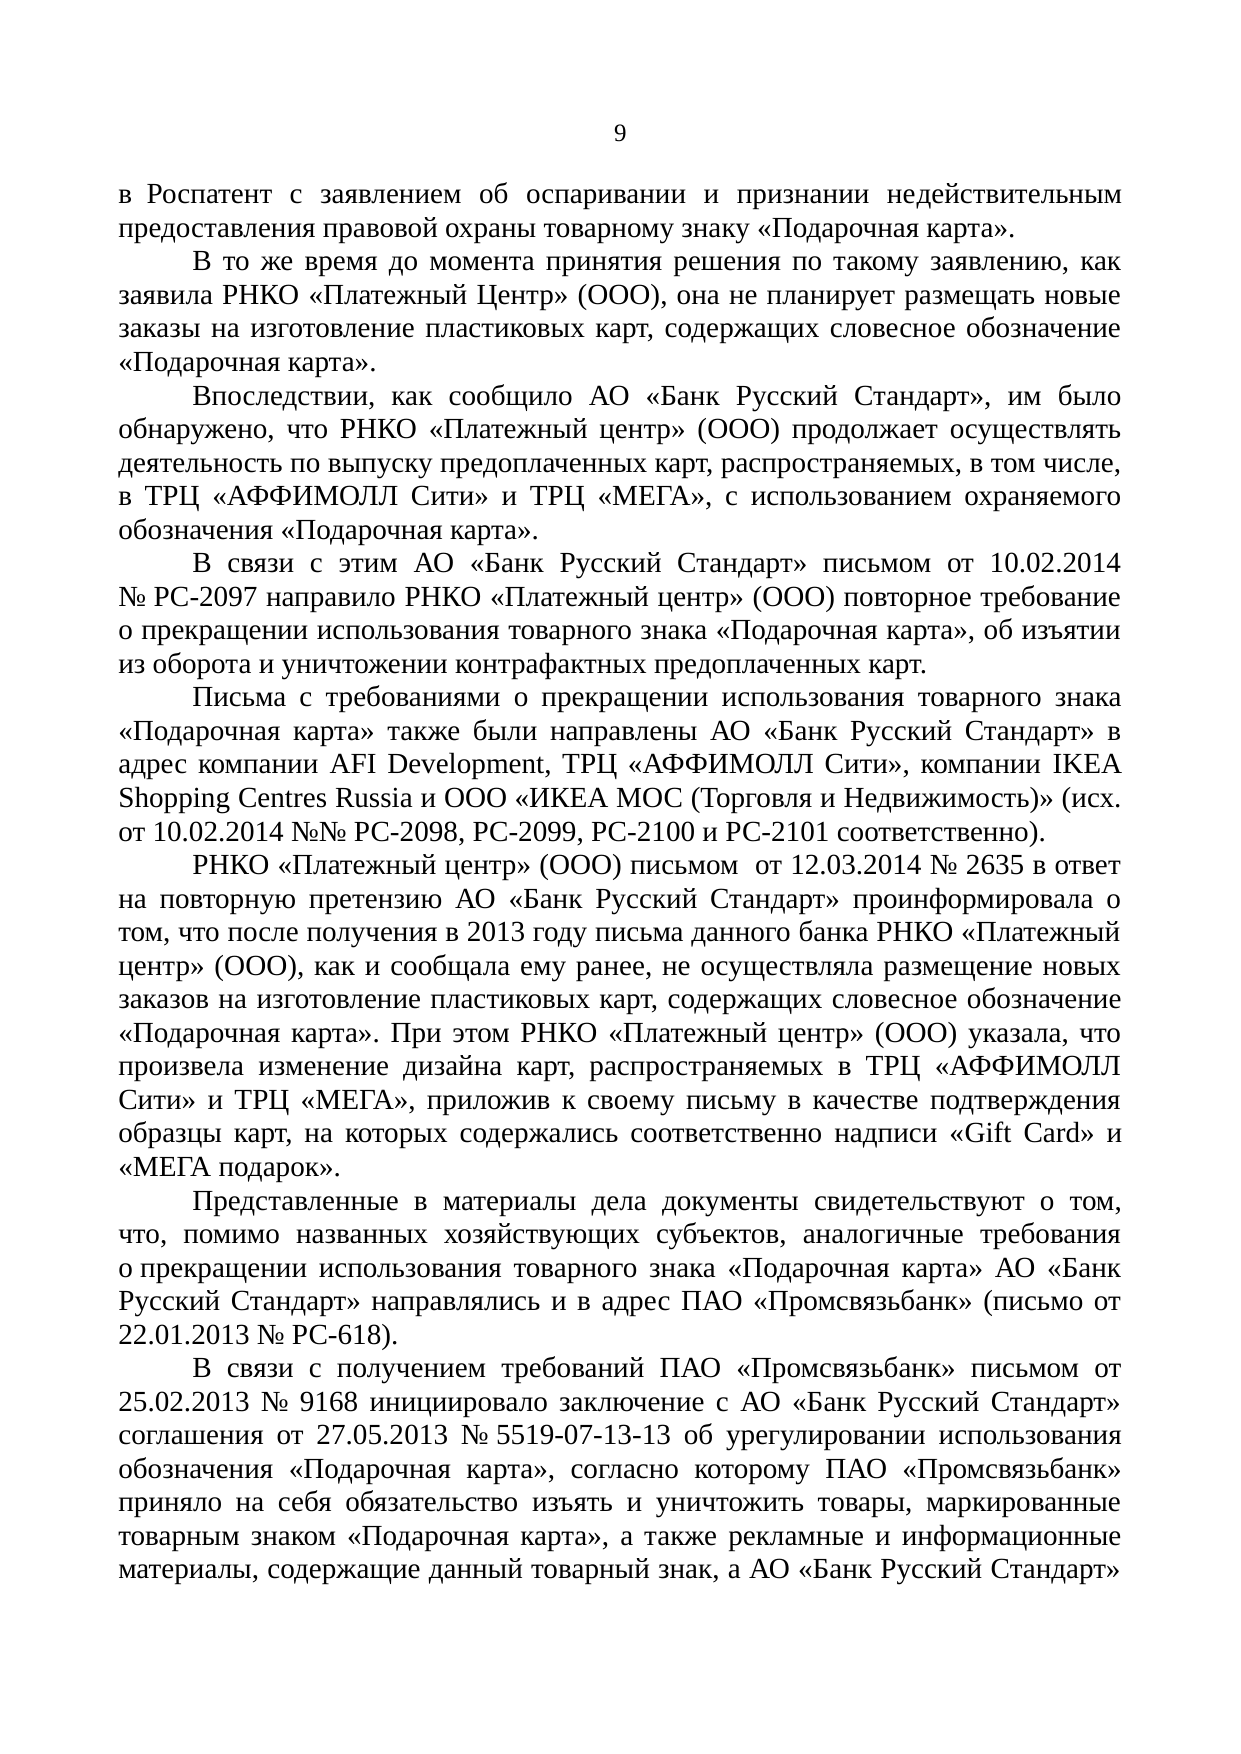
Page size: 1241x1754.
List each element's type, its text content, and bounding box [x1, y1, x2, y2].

text Впоследствии, как сообщило АО «Банк Русский Стандарт», им было обнаружено, что РНКО «Платежный центр» (ООО) продолжает осуществлять деятельность по выпуску предоплаченных карт, распространяемых, в том числе, в ТРЦ «АФФИМОЛЛ Сити» и ТРЦ «МЕГА», с использованием охраняемого обозначения «Подарочная карта». [118, 378, 1122, 545]
text Представленные в материалы дела документы свидетельствуют о том, что, помимо названных хозяйствующих субъектов, аналогичные требования о прекращении использования товарного знака «Подарочная карта» АО «Банк Русский Стандарт» направлялись и в адрес ПАО «Промсвязьбанк» (письмо от 22.01.2013 № РС-618). [118, 1183, 1122, 1350]
text в Роспатент с заявлением об оспаривании и признании недействительным предоставления правовой охраны товарному знаку «Подарочная карта». [118, 176, 1122, 243]
text В связи с получением требований ПАО «Промсвязьбанк» письмом от 25.02.2013 № 9168 инициировало заключение с АО «Банк Русский Стандарт» соглашения от 27.05.2013 № 5519-07-13-13 об урегулировании использования обозначения «Подарочная карта», согласно которому ПАО «Промсвязьбанк» приняло на себя обязательство изъять и уничтожить товары, маркированные товарным знаком «Подарочная карта», а также рекламные и информационные материалы, содержащие данный товарный знак, а АО «Банк Русский Стандарт» [118, 1350, 1122, 1585]
text В то же время до момента принятия решения по такому заявлению, как заявила РНКО «Платежный Центр» (ООО), она не планирует размещать новые заказы на изготовление пластиковых карт, содержащих словесное обозначение «Подарочная карта». [118, 243, 1122, 378]
text Письма с требованиями о прекращении использования товарного знака «Подарочная карта» также были направлены АО «Банк Русский Стандарт» в адрес компании AFI Development, ТРЦ «АФФИМОЛЛ Сити», компании IKEA Shopping Centres Russia и ООО «ИКЕА МОС (Торговля и Недвижимость)» (исх. от 10.02.2014 №№ РС-2098, РС-2099, РС-2100 и РС-2101 соответственно). [118, 679, 1122, 847]
text В связи с этим АО «Банк Русский Стандарт» письмом от 10.02.2014 № РС-2097 направило РНКО «Платежный центр» (ООО) повторное требование о прекращении использования товарного знака «Подарочная карта», об изъятии из оборота и уничтожении контрафактных предоплаченных карт. [118, 545, 1122, 679]
text РНКО «Платежный центр» (ООО) письмом от 12.03.2014 № 2635 в ответ на повторную претензию АО «Банк Русский Стандарт» проинформировала о том, что после получения в 2013 году письма данного банка РНКО «Платежный центр» (ООО), как и сообщала ему ранее, не осуществляла размещение новых заказов на изготовление пластиковых карт, содержащих словесное обозначение «Подарочная карта». При этом РНКО «Платежный центр» (ООО) указала, что произвела изменение дизайна карт, распространяемых в ТРЦ «АФФИМОЛЛ Сити» и ТРЦ «МЕГА», приложив к своему письму в качестве подтверждения образцы карт, на которых содержались соответственно надписи «Gift Card» и «МЕГА подарок». [118, 847, 1122, 1183]
